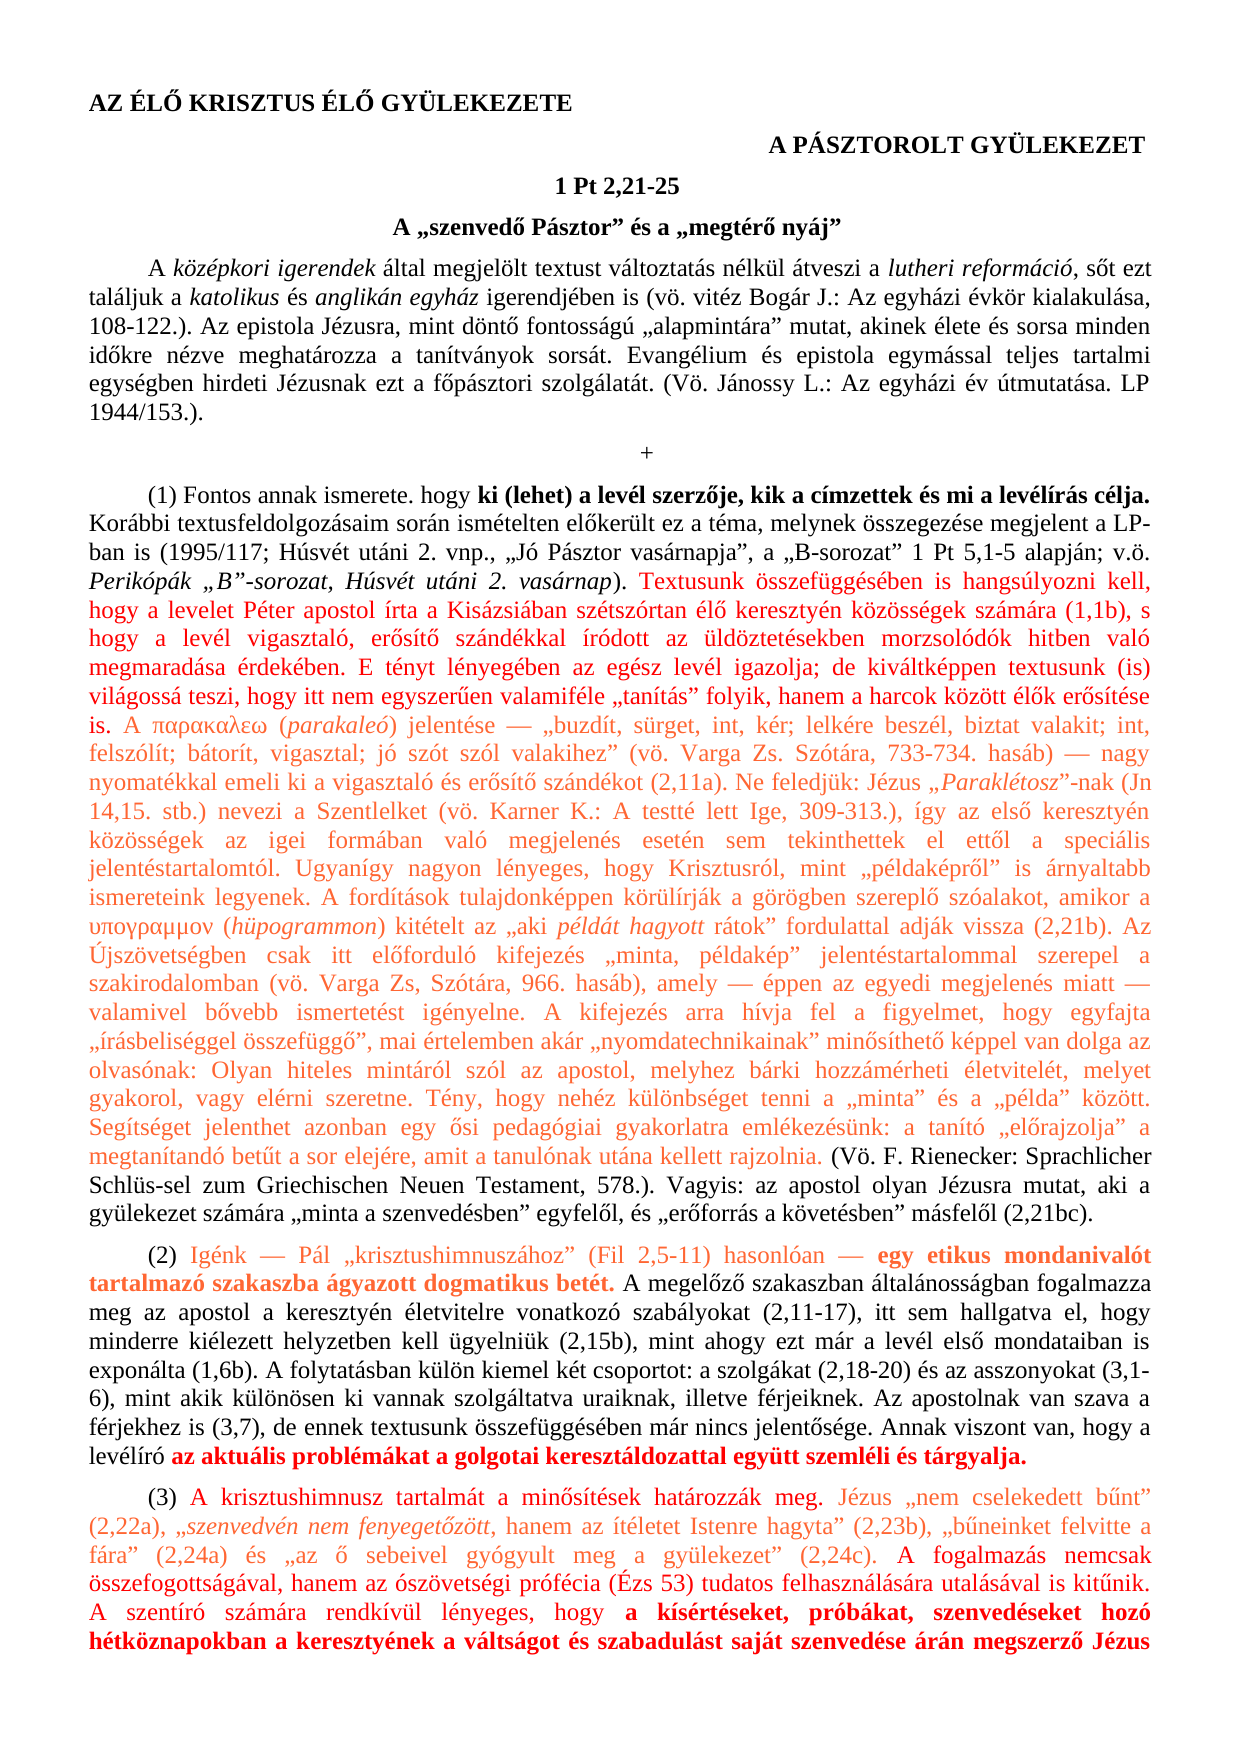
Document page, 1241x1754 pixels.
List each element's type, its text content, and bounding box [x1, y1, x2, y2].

subtitle 1 Pt 2,21-25 [88, 171, 1152, 200]
subtitle A PÁSZTOROLT GYÜLEKEZET [88, 130, 1152, 158]
text (2) Igénk — Pál „krisztushimnuszához” (Fil 2,5-11) hasonlóan — egy etikus mondanivalót tartalmazó szakaszba ágyazott dogmatikus betét. A megelőző szakaszban általánosságban fogalmazza meg az apostol a keresztyén életvitelre vonatkozó szabályokat (2,11-17), itt sem hallgatva el, hogy minderre kiélezett helyzetben kell ügyelniük (2,15b), mint ahogy ezt már a levél első mondataiban is exponálta (1,6b). A folytatásban külön kiemel két csoportot: a szolgákat (2,18-20) és az asszonyokat (3,1-6), mint akik különösen ki vannak szolgáltatva uraiknak, illetve férjeiknek. Az apostolnak van szava a férjekhez is (3,7), de ennek textusunk összefüggésében már nincs jelentősége. Annak viszont van, hogy a levélíró az aktuális problémákat a golgotai keresztáldozattal együtt szemléli és tárgyalja. [88, 1240, 1152, 1470]
text A középkori igerendek által megjelölt textust változtatás nélkül átveszi a lutheri reformáció, sőt ezt találjuk a katolikus és anglikán egyház igerendjében is (vö. vitéz Bogár J.: Az egyházi évkör kialakulása, 108-122.). Az epistola Jézusra, mint döntő fontosságú „alapmintára” mutat, akinek élete és sorsa minden időkre nézve meghatározza a tanítványok sorsát. Evangélium és epistola egymással teljes tartalmi egységben hirdeti Jézusnak ezt a főpásztori szolgálatát. (Vö. Jánossy L.: Az egyházi év útmutatása. LP 1944/153.). [88, 253, 1152, 426]
text (3) A krisztushimnusz tartalmát a minősítések határozzák meg. Jézus „nem cselekedett bűnt” (2,22a), „szenvedvén nem fenyegetőzött, hanem az ítéletet Istenre hagyta” (2,23b), „bűneinket felvitte a fára” (2,24a) és „az ő sebeivel gyógyult meg a gyülekezet” (2,24c). A fogalmazás nemcsak összefogottságával, hanem az ószövetségi prófécia (Ézs 53) tudatos felhasználására utalásával is kitűnik. A szentíró számára rendkívül lényeges, hogy a kísértéseket, próbákat, szenvedéseket hozó hétköznapokban a keresztyének a váltságot és szabadulást saját szenvedése árán megszerző Jézus [88, 1482, 1152, 1655]
text + [88, 438, 1152, 467]
text (1) Fontos annak ismerete. hogy ki (lehet) a levél szerzője, kik a címzettek és mi a levélírás célja. Korábbi textusfeldolgozásaim során ismételten előkerült ez a téma, melynek összegezése megjelent a LP-ban is (1995/117; Húsvét utáni 2. vnp., „Jó Pásztor vasárnapja”, a „B-sorozat” 1 Pt 5,1-5 alapján; v.ö. Perikópák „B”-sorozat, Húsvét utáni 2. vasárnap). Textusunk összefüggésében is hangsúlyozni kell, hogy a levelet Péter apostol írta a Kisázsiában szétszórtan élő keresztyén közösségek számára (1,1b), s hogy a levél vigasztaló, erősítő szándékkal íródott az üldöztetésekben morzsolódók hitben való megmaradása érdekében. E tényt lényegében az egész levél igazolja; de kiváltképpen textusunk (is) világossá teszi, hogy itt nem egyszerűen valamiféle „tanítás” folyik, hanem a harcok között élők erősítése is. A παρακαλεω (parakaleó) jelentése — „buzdít, sürget, int, kér; lelkére beszél, biztat valakit; int, felszólít; bátorít, vigasztal; jó szót szól valakihez” (vö. Varga Zs. Szótára, 733-734. hasáb) — nagy nyomatékkal emeli ki a vigasztaló és erősítő szándékot (2,11a). Ne feledjük: Jézus „Paraklétosz”-nak (Jn 14,15. stb.) nevezi a Szentlelket (vö. Karner K.: A testté lett Ige, 309-313.), így az első keresztyén közösségek az igei formában való megjelenés esetén sem tekinthettek el ettől a speciális jelentéstartalomtól. Ugyanígy nagyon lényeges, hogy Krisztusról, mint „példaképről” is árnyaltabb ismereteink legyenek. A fordítások tulajdonképpen körülírják a görögben szereplő szóalakot, amikor a υπογραμμον (hüpogrammon) kitételt az „aki példát hagyott rátok” fordulattal adják vissza (2,21b). Az Újszövetségben csak itt előforduló kifejezés „minta, példakép” jelentéstartalommal szerepel a szakirodalomban (vö. Varga Zs, Szótára, 966. hasáb), amely — éppen az egyedi megjelenés miatt — valamivel bővebb ismertetést igényelne. A kifejezés arra hívja fel a figyelmet, hogy egyfajta „írásbeliséggel összefüggő”, mai értelemben akár „nyomdatechnikainak” minősíthető képpel van dolga az olvasónak: Olyan hiteles mintáról szól az apostol, melyhez bárki hozzámérheti életvitelét, melyet gyakorol, vagy elérni szeretne. Tény, hogy nehéz különbséget tenni a „minta” és a „példa” között. Segítséget jelenthet azonban egy ősi pedagógiai gyakorlatra emlékezésünk: a tanító „előrajzolja” a megtanítandó betűt a sor elejére, amit a tanulónak utána kellett rajzolnia. (Vö. F. Rienecker: Sprachlicher Schlüs-sel zum Griechischen Neuen Testament, 578.). Vagyis: az apostol olyan Jézusra mutat, aki a gyülekezet számára „minta a szenvedésben” egyfelől, és „erőforrás a követésben” másfelől (2,21bc). [88, 480, 1152, 1227]
subtitle AZ ÉLŐ KRISZTUS ÉLŐ GYÜLEKEZETE [88, 88, 1152, 117]
subtitle A „szenvedő Pásztor” és a „megtérő nyáj” [88, 212, 1152, 241]
